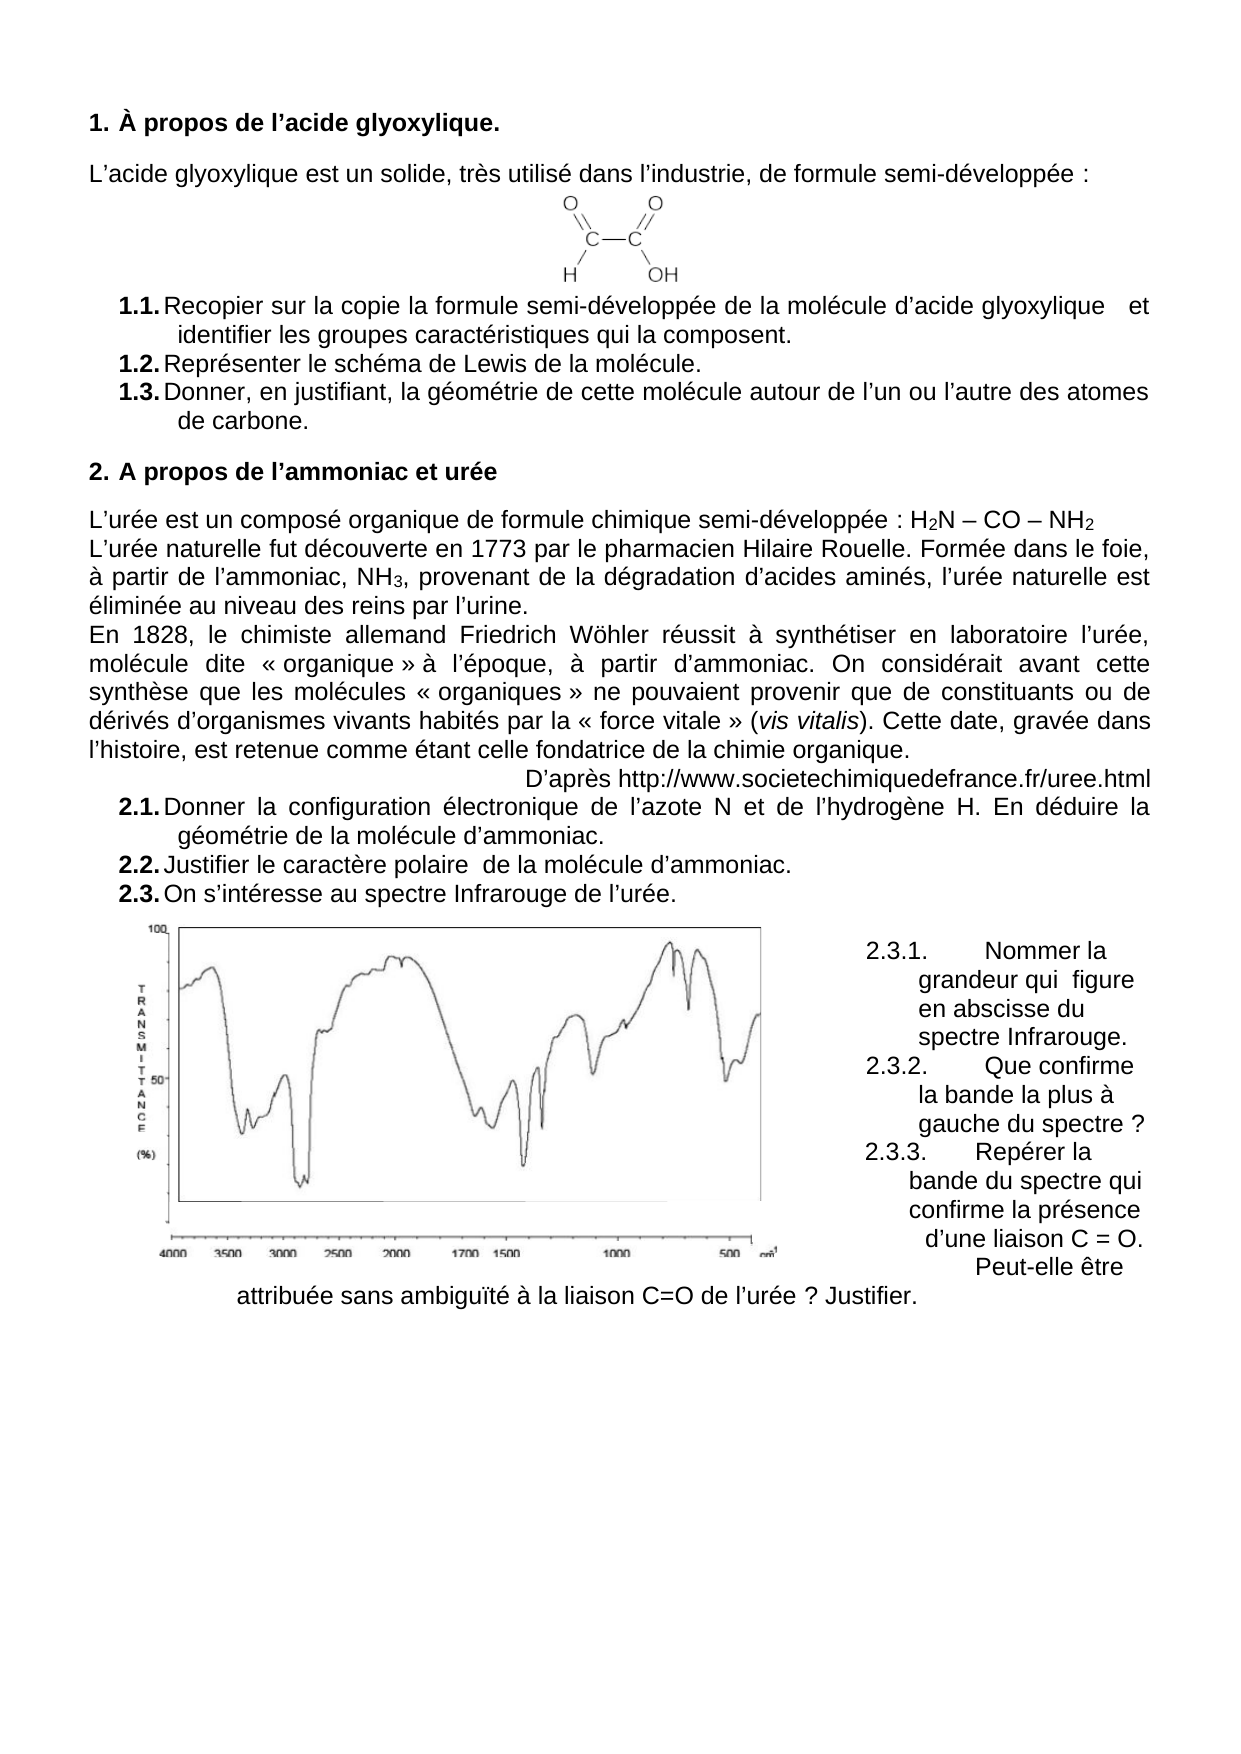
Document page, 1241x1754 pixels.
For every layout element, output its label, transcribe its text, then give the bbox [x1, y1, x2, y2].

list A propos de l’ammoniac et urée [89, 457, 1152, 486]
list Donner, en justifiant, la géométrie de cette molécule autour de l’un ou l’autre des atomes de carbone. [118, 377, 1152, 435]
list Donner la configuration électronique de l’azote N et de l’hydrogène H. En déduire la géométrie de la molécule d’ammoniac. [118, 792, 1152, 850]
list À propos de l’acide glyoxylique. [89, 108, 1152, 137]
list On s’intéresse au spectre Infrarouge de l’urée. [118, 878, 1152, 907]
list Recopier sur la copie la formule semi-développée de la molécule d’acide glyoxylique et identifier les groupes caractéristiques qui la composent. [118, 291, 1152, 349]
text L’urée est un composé organique de formule chimique semi-développée : H2N – CO – NH2 [89, 505, 1152, 533]
list Justifier le caractère polaire de la molécule d’ammoniac. [118, 850, 1152, 878]
text En 1828, le chimiste allemand Friedrich Wöhler réussit à synthétiser en laboratoire l’urée, molécule dite « organique » à l’époque, à partir d’ammoniac. On considérait avant cette synthèse que les molécules « organiques » ne pouvaient provenir que de constituants ou de dérivés d’organismes vivants habités par la « force vitale » (vis vitalis). Cette date, gravée dans l’histoire, est retenue comme étant celle fondatrice de la chimie organique. [89, 620, 1152, 763]
list Que confirme la bande la plus à gauche du spectre ? [762, 1051, 1152, 1137]
list Nommer la grandeur qui figure en abscisse du spectre Infrarouge. [762, 936, 1152, 1051]
text L’acide glyoxylique est un solide, très utilisé dans l’industrie, de formule semi-développée : [89, 158, 1152, 187]
text L’urée naturelle fut découverte en 1773 par le pharmacien Hilaire Rouelle. Formée dans le foie, à partir de l’ammoniac, NH3, provenant de la dégradation d’acides aminés, l’urée naturelle est éliminée au niveau des reins par l’urine. [89, 533, 1152, 620]
list Repérer la bande du spectre qui confirme la présence d’une liaison C = O. Peut-elle être attribuée sans ambiguïté à la liaison C=O de l’urée ? Justifier. [192, 1137, 1152, 1310]
text D’après http://www.societechimiquedefrance.fr/uree.html [89, 763, 1152, 792]
list Représenter le schéma de Lewis de la molécule. [118, 349, 1152, 377]
